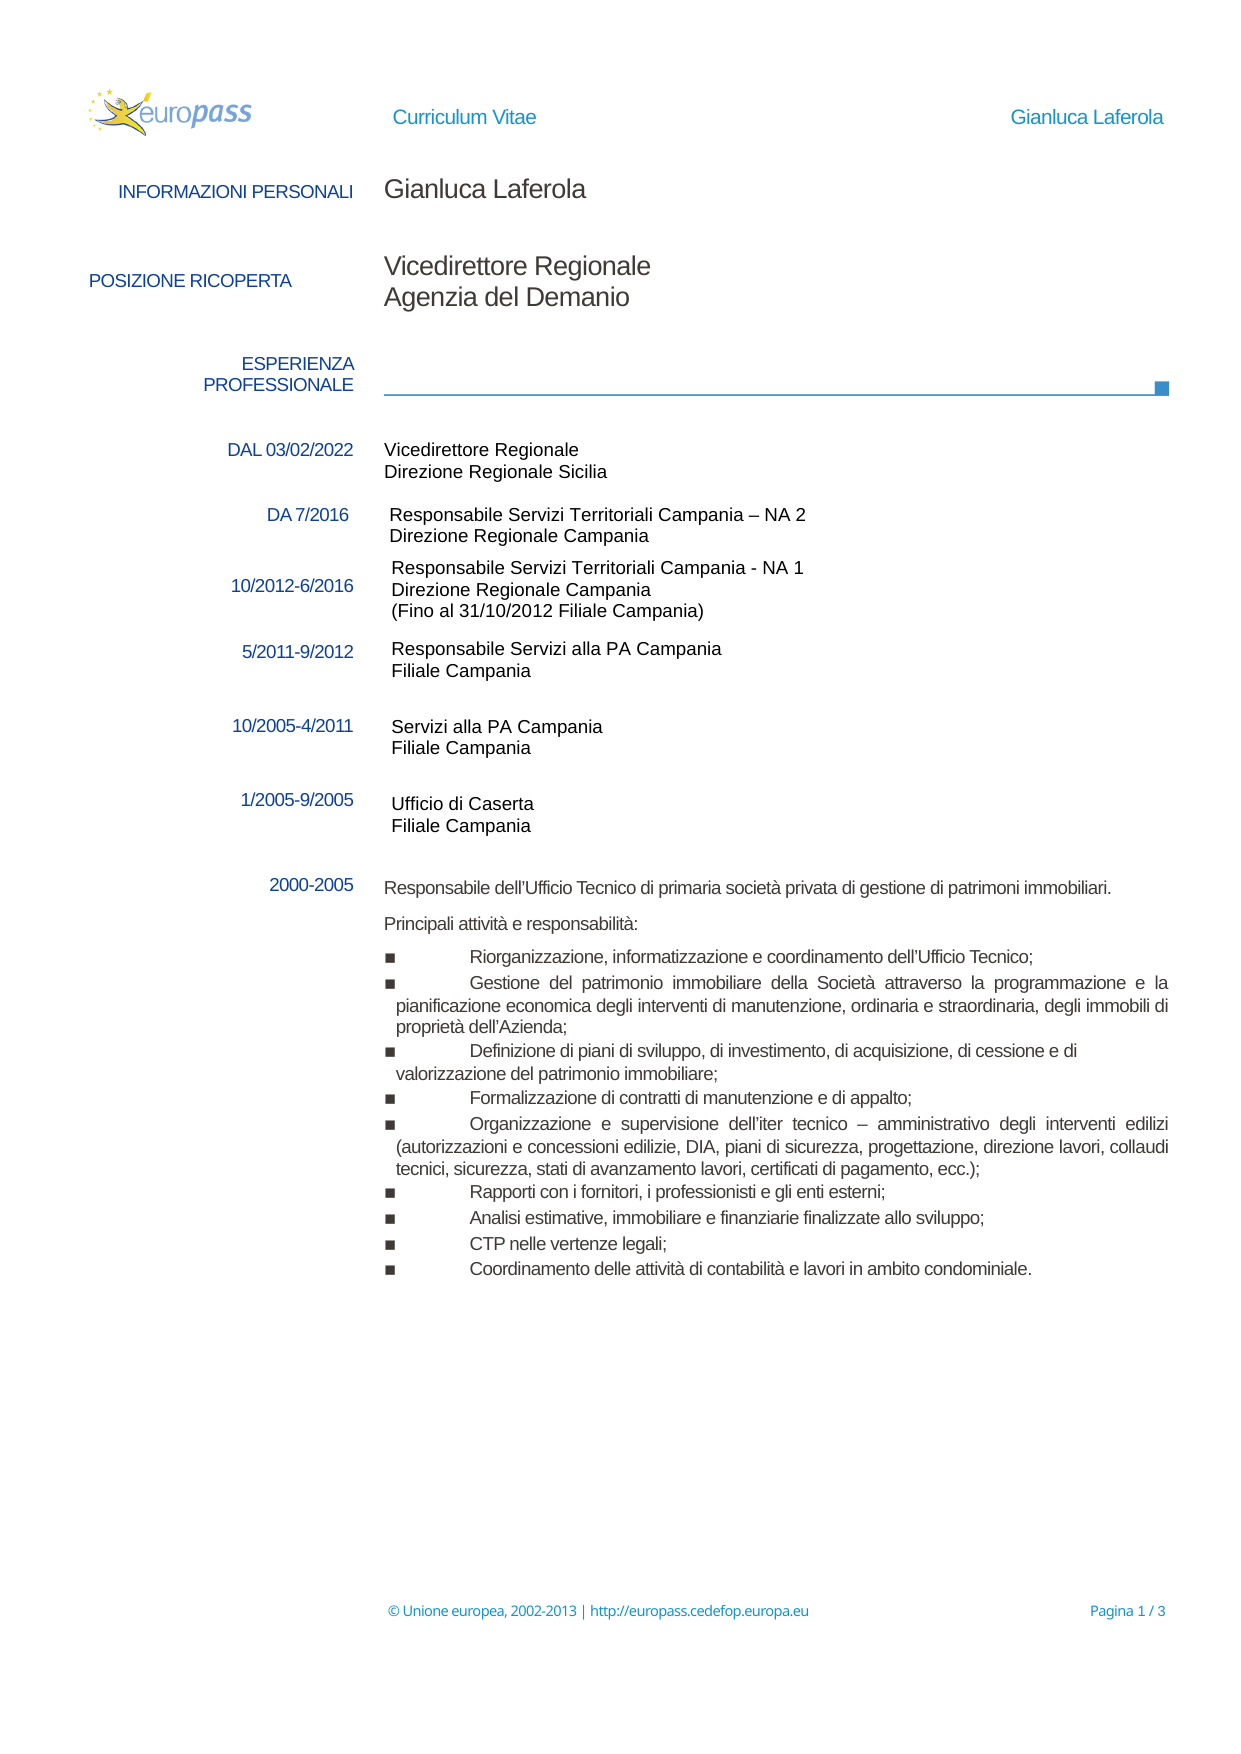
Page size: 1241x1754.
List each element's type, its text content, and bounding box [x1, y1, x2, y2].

table_cell da 7/2016 [89, 504, 384, 556]
table_cell [89, 418, 384, 439]
table_header [89, 331, 384, 353]
table_cell [89, 207, 1169, 230]
table_cell Vicedirettore Regionale Direzione Regionale Sicilia [384, 439, 1169, 504]
table_cell [384, 418, 1169, 439]
table_header 10/2012-6/2016 [89, 556, 384, 614]
table_cell [384, 353, 1169, 394]
table_cell Servizi alla PA Campania Filiale Campania [384, 697, 1169, 777]
table_cell Responsabile Servizi Territoriali Campania – NA 2 Direzione Regionale Campania [384, 504, 1169, 556]
table_header 2000-2005 [89, 871, 384, 1302]
table_header INFORMAZIONI PERSONALI [89, 171, 384, 207]
table_cell 1/2005-9/2005 [89, 763, 384, 836]
table_header Responsabile Servizi Territoriali Campania - NA 1 Direzione Regionale Campania (Fino al 31/10/2012 Filiale Campania) [384, 556, 1169, 622]
table_header posizione ricoperta [89, 250, 384, 312]
table_header Responsabile dell’Ufficio Tecnico di primaria società privata di gestione di patrimoni immobiliari. Principali attività e responsabilità: [384, 871, 1169, 943]
table_cell [89, 396, 384, 417]
table_cell ESPERIENZA PROFESSIONALE [89, 353, 384, 396]
table_cell dal 03/02/2022 [89, 439, 384, 504]
table_cell [89, 836, 384, 852]
table_cell 10/2005-4/2011 [89, 689, 384, 763]
table_cell Responsabile Servizi alla PA Campania Filiale Campania [384, 622, 1169, 697]
table_header Vicedirettore Regionale Agenzia del Demanio [384, 250, 1169, 312]
table_cell Ufficio di Caserta Filiale Campania [384, 777, 1169, 851]
table_cell Riorganizzazione, informatizzazione e coordinamento dell’Ufficio Tecnico; Gestione del patrimonio immobiliare della Società attraverso la programmazione e la pianificazione economica degli interventi di manutenzione, ordinaria e straordinaria, degli immobili di proprietà dell’Azienda; Definizione di piani di sviluppo, di investimento, di acquisizione, di cessione e di valorizzazione del patrimonio immobiliare; Formalizzazione di contratti di manutenzione e di appalto; Organizzazione e supervisione dell’iter tecnico – amministrativo degli interventi edilizi (autorizzazioni e concessioni edilizie, DIA, piani di sicurezza, progettazione, direzione lavori, collaudi tecnici, sicurezza, stati di avanzamento lavori, certificati di pagamento, ecc.); Rapporti con i fornitori, i professionisti e gli enti esterni; Analisi estimative, immobiliare e finanziarie finalizzate allo sviluppo; CTP nelle vertenze legali; Coordinamento delle attività di contabilità e lavori in ambito condominiale. [384, 944, 1169, 1302]
table_header [384, 331, 1169, 353]
table_cell [384, 396, 1169, 417]
table_header Gianluca Laferola [384, 171, 1169, 207]
table_cell 5/2011-9/2012 [89, 614, 384, 689]
